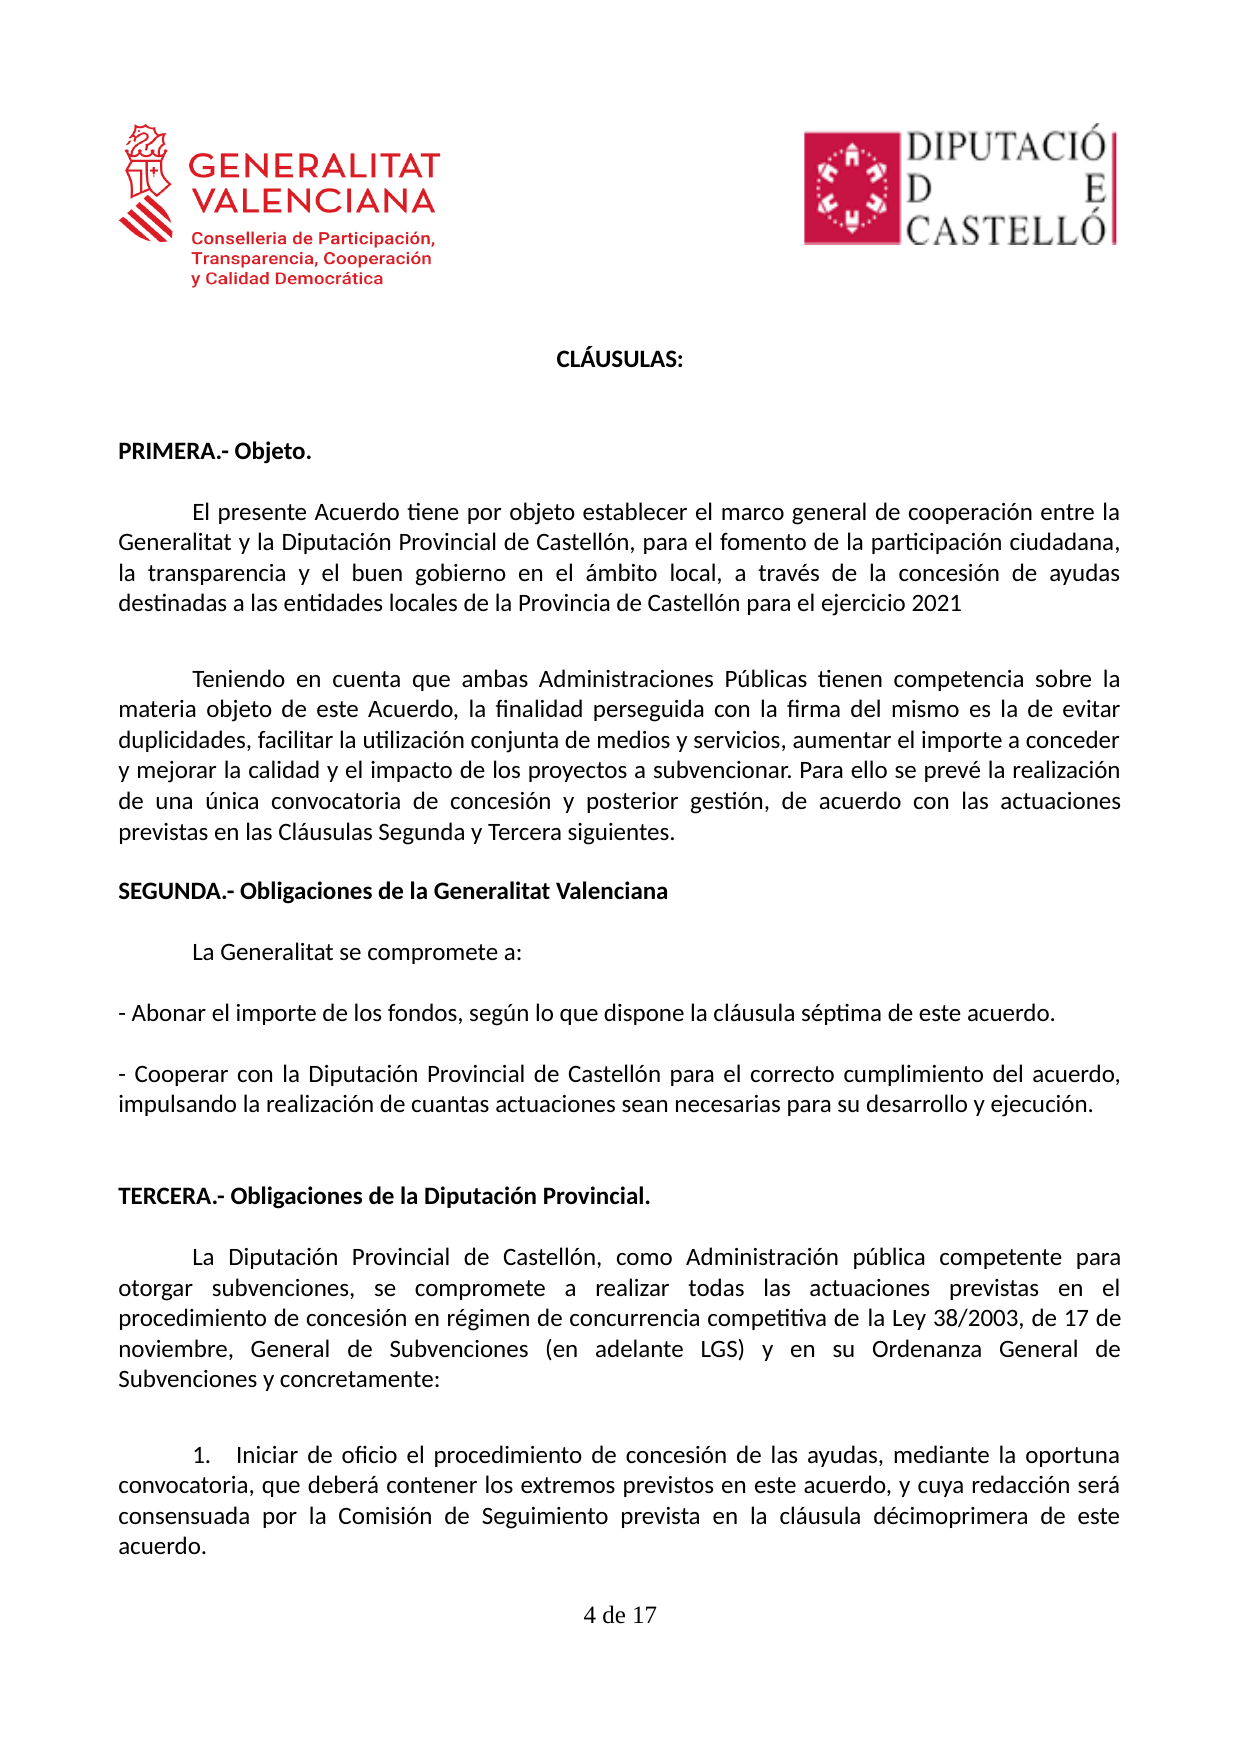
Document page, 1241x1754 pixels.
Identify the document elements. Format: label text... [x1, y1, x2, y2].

text - Cooperar con la Diputación Provincial de Castellón para el correcto cumplimiento del acuerdo, impulsando la realización de cuantas actuaciones sean necesarias para su desarrollo y ejecución. [118, 1058, 1122, 1119]
picture [118, 123, 440, 288]
text CLÁUSULAS: [118, 343, 1122, 374]
text Teniendo en cuenta que ambas Administraciones Públicas tienen competencia sobre la materia objeto de este Acuerdo, la finalidad perseguida con la firma del mismo es la de evitar duplicidades, facilitar la utilización conjunta de medios y servicios, aumentar el importe a conceder y mejorar la calidad y el impacto de los proyectos a subvencionar. Para ello se prevé la realización de una única convocatoria de concesión y posterior gestión, de acuerdo con las actuaciones previstas en las Cláusulas Segunda y Tercera siguientes. [118, 663, 1122, 846]
text La Diputación Provincial de Castellón, como Administración pública competente para otorgar subvenciones, se compromete a realizar todas las actuaciones previstas en el procedimiento de concesión en régimen de concurrencia competitiva de la Ley 38/2003, de 17 de noviembre, General de Subvenciones (en adelante LGS) y en su Ordenanza General de Subvenciones y concretamente: [118, 1241, 1122, 1394]
text 1. Iniciar de oficio el procedimiento de concesión de las ayudas, mediante la oportuna convocatoria, que deberá contener los extremos previstos en este acuerdo, y cuya redacción será consensuada por la Comisión de Seguimiento prevista en la cláusula décimoprimera de este acuerdo. [118, 1439, 1122, 1561]
text SEGUNDA.- Obligaciones de la Generalitat Valenciana [118, 875, 1122, 905]
text El presente Acuerdo tiene por objeto establecer el marco general de cooperación entre la Generalitat y la Diputación Provincial de Castellón, para el fomento de la participación ciudadana, la transparencia y el buen gobierno en el ámbito local, a través de la concesión de ayudas destinadas a las entidades locales de la Provincia de Castellón para el ejercicio 2021 [118, 496, 1122, 618]
picture [804, 123, 1117, 245]
text TERCERA.- Obligaciones de la Diputación Provincial. [118, 1180, 1122, 1211]
subtitle PRIMERA.- Objeto. [118, 435, 1122, 465]
text La Generalitat se compromete a: [118, 936, 1122, 966]
text - Abonar el importe de los fondos, según lo que dispone la cláusula séptima de este acuerdo. [118, 997, 1122, 1027]
